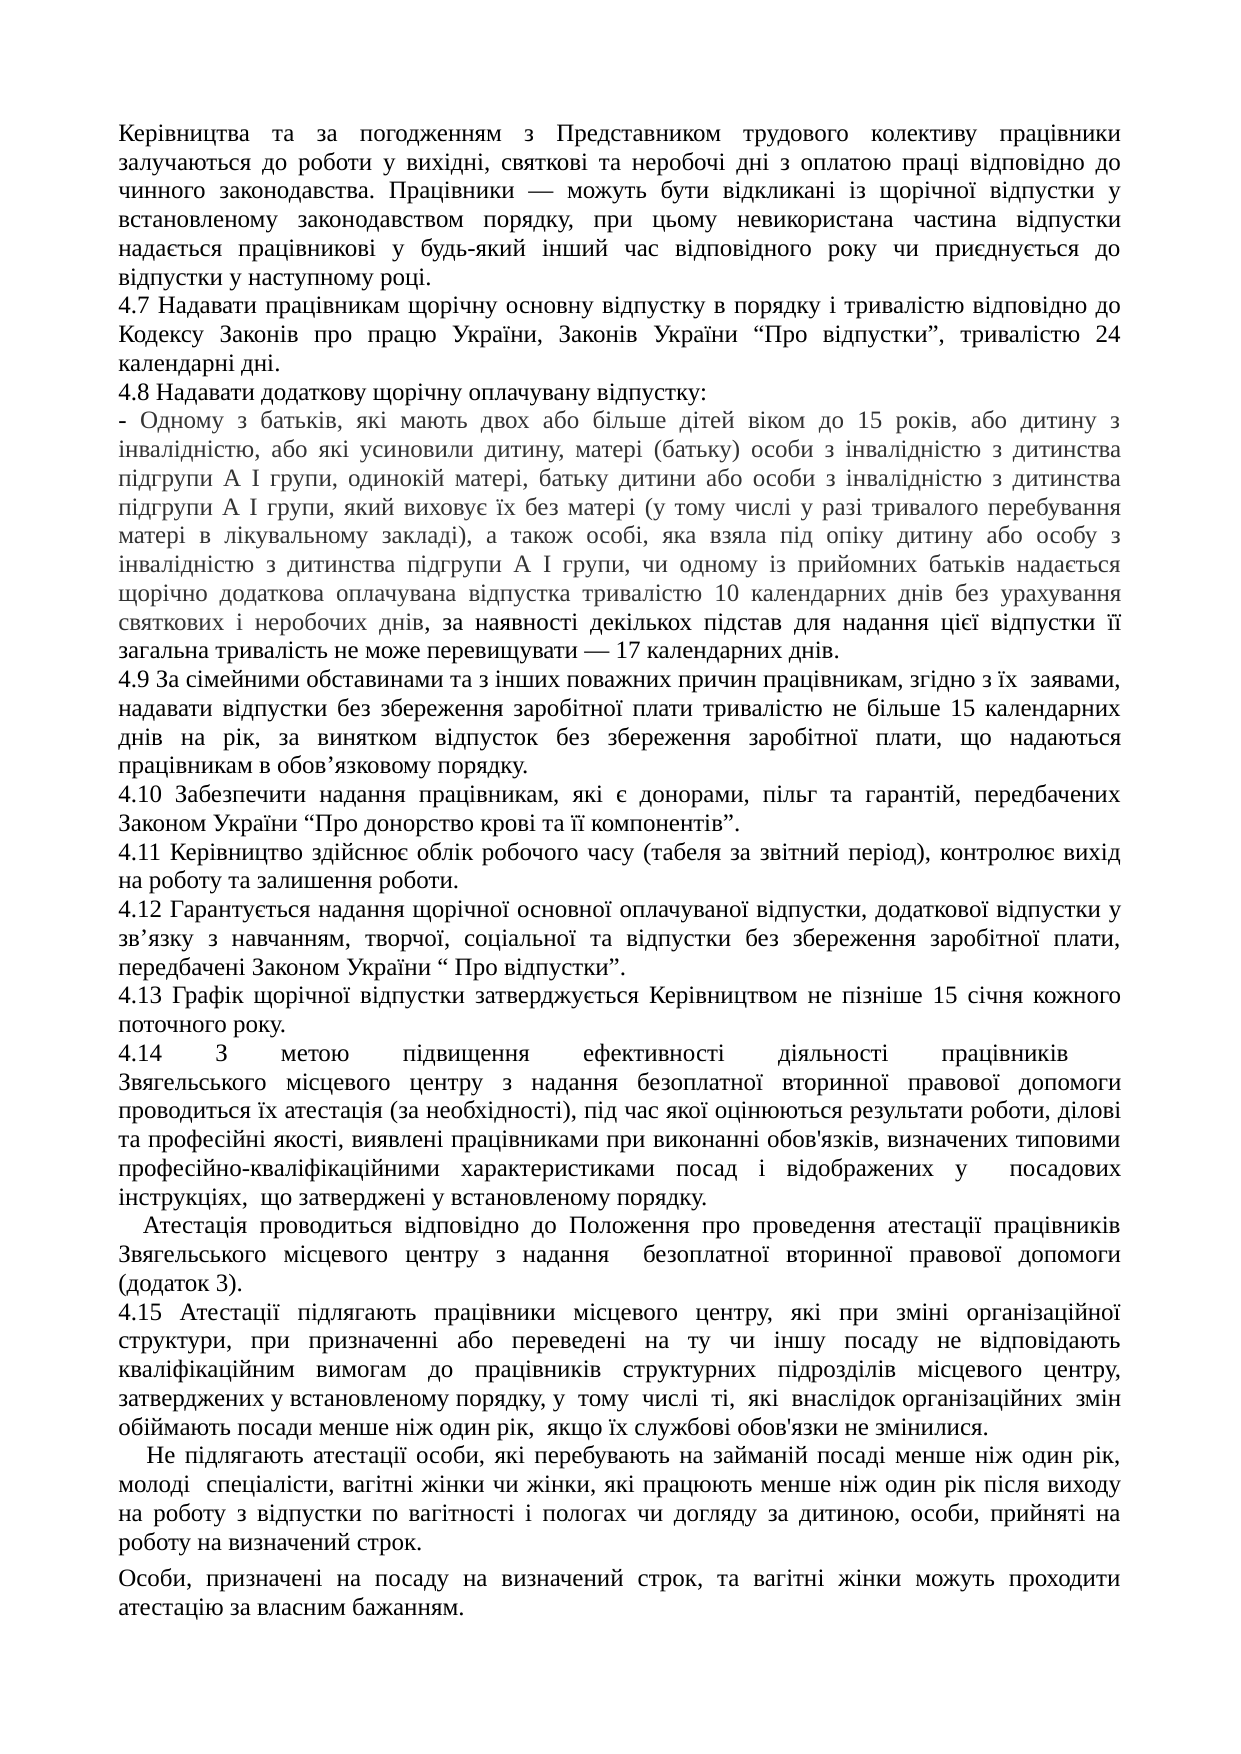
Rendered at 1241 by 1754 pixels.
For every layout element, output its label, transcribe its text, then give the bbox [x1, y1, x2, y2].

text Особи, призначені на посаду на визначений строк, та вагітні жінки можуть проходити атестацію за власним бажанням. [118, 1563, 1122, 1621]
text 4.8 Надавати додаткову щорічну оплачувану відпустку: [118, 377, 1122, 406]
text 4.15 Атестації підлягають працівники місцевого центру, які при зміні організаційної структури, при призначенні або переведені на ту чи іншу посаду не відповідають кваліфікаційним вимогам до працівників структурних підрозділів місцевого центру, затверджених у встановленому порядку, у тому числі ті, які внаслідок організаційних змін обіймають посади менше ніж один рік, якщо їх службові обов'язки не змінилися. [118, 1297, 1122, 1441]
text 4.13 Графік щорічної відпустки затверджується Керівництвом не пізніше 15 січня кожного поточного року. [118, 981, 1122, 1038]
text 4.14 З метою підвищення ефективності діяльності працівників Звягельського місцевого центру з надання безоплатної вторинної правової допомоги проводиться їх атестація (за необхідності), під час якої оцінюються результати роботи, ділові та професійні якості, виявлені працівниками при виконанні обов'язків, визначених типовими професійно-кваліфікаційними характеристиками посад і відображених у посадових інструкціях, що затверджені у встановленому порядку. [118, 1038, 1122, 1211]
text - Одному з батьків, які мають двох або більше дітей віком до 15 років, або дитину з інвалідністю, або які усиновили дитину, матері (батьку) особи з інвалідністю з дитинства підгрупи А I групи, одинокій матері, батьку дитини або особи з інвалідністю з дитинства підгрупи А I групи, який виховує їх без матері (у тому числі у разі тривалого перебування матері в лікувальному закладі), а також особі, яка взяла під опіку дитину або особу з інвалідністю з дитинства підгрупи А I групи, чи одному із прийомних батьків надається щорічно додаткова оплачувана відпустка тривалістю 10 календарних днів без урахування святкових і неробочих днів, за наявності декількох підстав для надання цієї відпустки її загальна тривалість не може перевищувати — 17 календарних днів. [118, 406, 1122, 664]
text Керівництва та за погодженням з Представником трудового колективу працівники залучаються до роботи у вихідні, святкові та неробочі дні з оплатою праці відповідно до чинного законодавства. Працівники — можуть бути відкликані із щорічної відпустки у встановленому законодавством порядку, при цьому невикористана частина відпустки надається працівникові у будь-який інший час відповідного року чи приєднується до відпустки у наступному році. [118, 118, 1122, 291]
text 4.9 За сімейними обставинами та з інших поважних причин працівникам, згідно з їх заявами, надавати відпустки без збереження заробітної плати тривалістю не більше 15 календарних днів на рік, за винятком відпусток без збереження заробітної плати, що надаються працівникам в обов’язковому порядку. [118, 664, 1122, 779]
text 4.10 Забезпечити надання працівникам, які є донорами, пільг та гарантій, передбачених Законом України “Про донорство крові та її компонентів”. [118, 779, 1122, 837]
text 4.7 Надавати працівникам щорічну основну відпустку в порядку і тривалістю відповідно до Кодексу Законів про працю України, Законів України “Про відпустки”, тривалістю 24 календарні дні. [118, 291, 1122, 377]
text 4.11 Керівництво здійснює облік робочого часу (табеля за звітний період), контролює вихід на роботу та залишення роботи. [118, 837, 1122, 894]
text 4.12 Гарантується надання щорічної основної оплачуваної відпустки, додаткової відпустки у зв’язку з навчанням, творчої, соціальної та відпустки без збереження заробітної плати, передбачені Законом України “ Про відпустки”. [118, 894, 1122, 981]
text Атестація проводиться відповідно до Положення про проведення атестації працівників Звягельського місцевого центру з надання безоплатної вторинної правової допомоги (додаток 3). [118, 1211, 1122, 1297]
text Не підлягають атестації особи, які перебувають на займаній посаді менше ніж один рік, молоді спеціалісти, вагітні жінки чи жінки, які працюють менше ніж один рік після виходу на роботу з відпустки по вагітності і пологах чи догляду за дитиною, особи, прийняті на роботу на визначений строк. [118, 1441, 1122, 1556]
